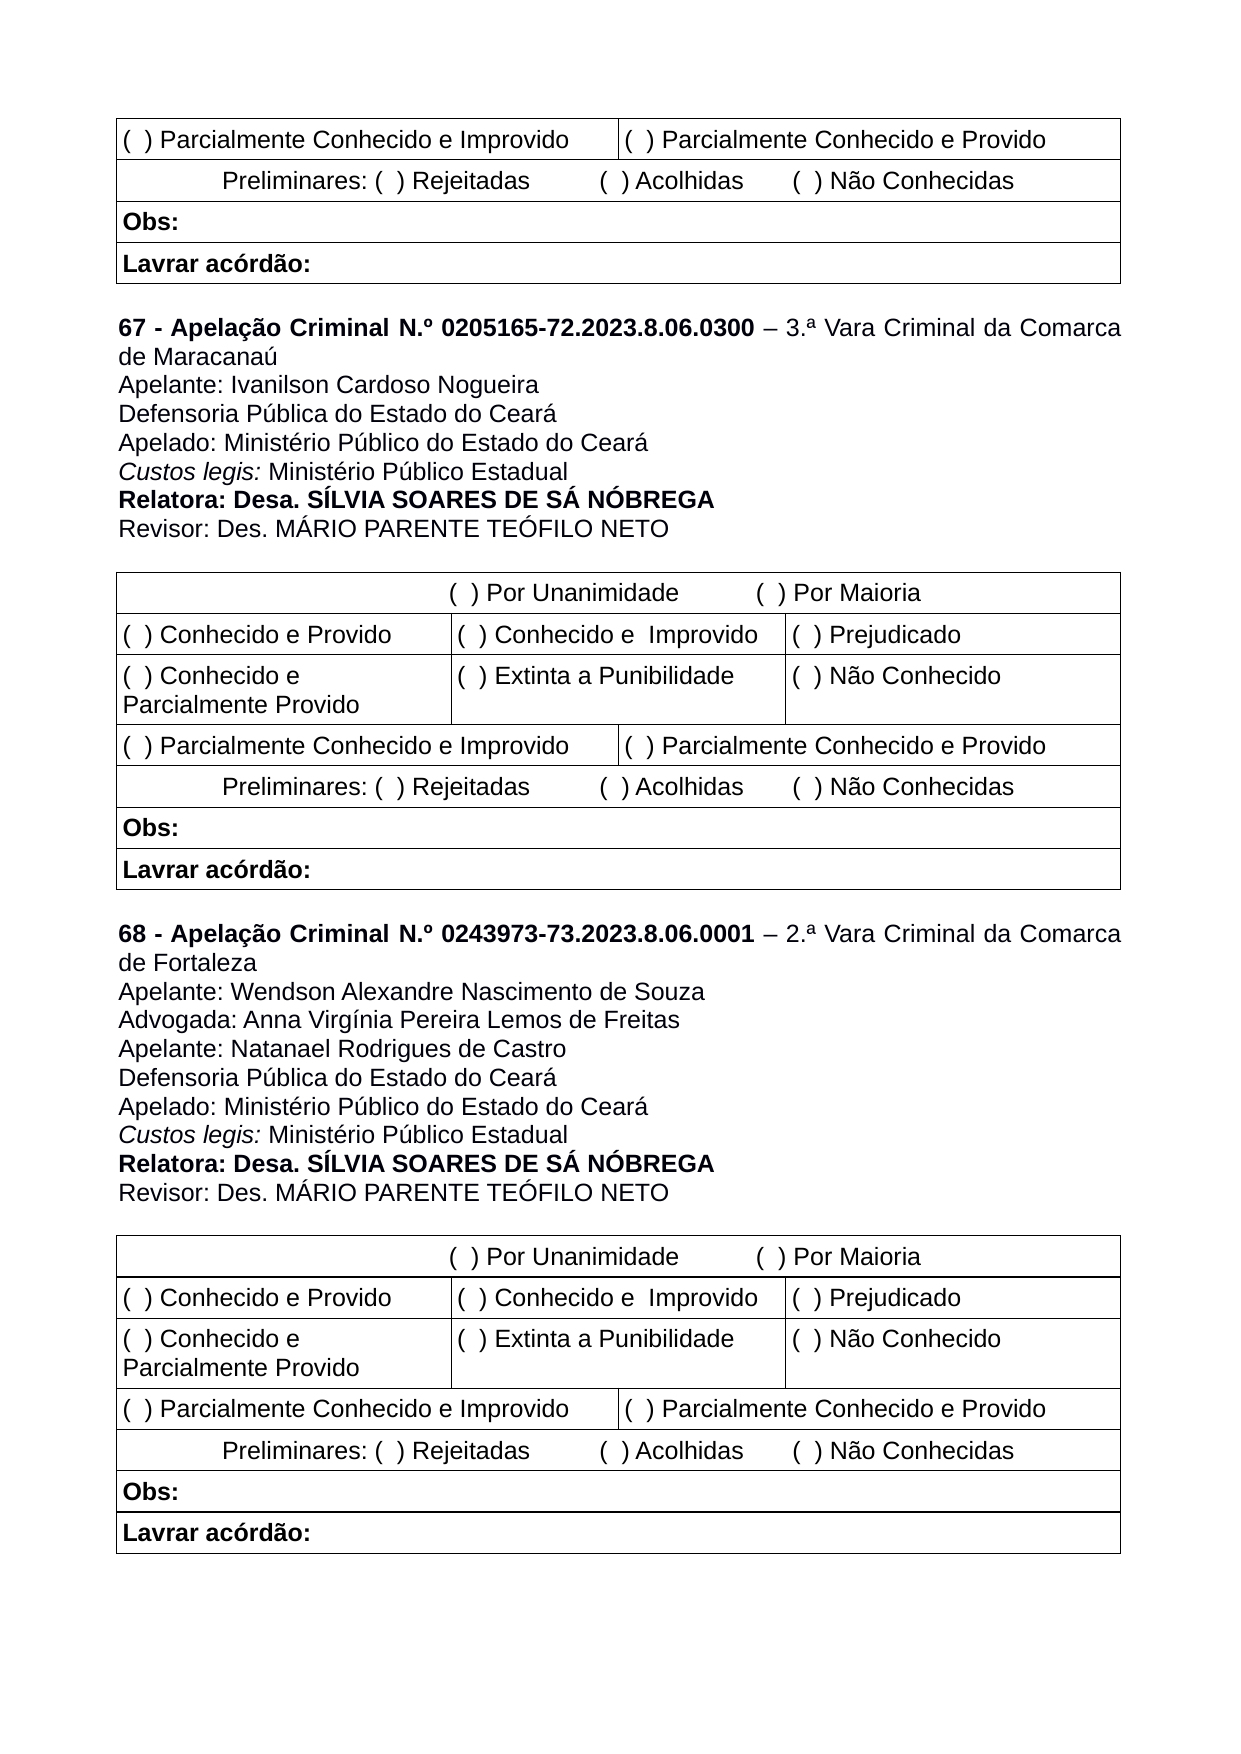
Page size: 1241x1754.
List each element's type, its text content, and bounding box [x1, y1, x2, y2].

text Apelado: Ministério Público do Estado do Ceará [118, 1091, 1122, 1120]
table_cell Lavrar acórdão: [117, 1513, 1120, 1553]
text Revisor: Des. MÁRIO PARENTE TEÓFILO NETO [118, 1178, 1122, 1206]
table_cell Obs: [117, 1471, 1120, 1511]
text Apelante: Natanael Rodrigues de Castro [118, 1034, 1122, 1063]
text Custos legis: Ministério Público Estadual [118, 1120, 1122, 1149]
table_cell ( ) Não Conhecido [786, 655, 1120, 724]
table_cell Lavrar acórdão: [117, 849, 1120, 889]
text Relatora: Desa. SÍLVIA SOARES DE SÁ NÓBREGA [118, 1149, 1122, 1178]
text Apelante: Ivanilson Cardoso Nogueira [118, 370, 1122, 399]
text Defensoria Pública do Estado do Ceará [118, 1063, 1122, 1091]
table_cell Lavrar acórdão: [117, 243, 1120, 283]
text Apelado: Ministério Público do Estado do Ceará [118, 428, 1122, 457]
table_cell Obs: [117, 808, 1120, 848]
table_cell ( ) Parcialmente Conhecido e Provido [619, 725, 1120, 765]
table_cell ( ) Conhecido e Parcialmente Provido [117, 655, 451, 724]
table_cell ( ) Conhecido e Improvido [452, 614, 785, 654]
table_cell Obs: [117, 202, 1120, 242]
table_cell ( ) Não Conhecido [786, 1319, 1120, 1388]
text Relatora: Desa. SÍLVIA SOARES DE SÁ NÓBREGA [118, 485, 1122, 514]
table_cell ( ) Parcialmente Conhecido e Improvido [117, 725, 618, 765]
table_cell ( ) Extinta a Punibilidade [452, 655, 785, 724]
table_cell ( ) Conhecido e Parcialmente Provido [117, 1319, 451, 1388]
table_cell ( ) Prejudicado [786, 614, 1120, 654]
text Revisor: Des. MÁRIO PARENTE TEÓFILO NETO [118, 514, 1122, 543]
table_cell Preliminares: ( ) Rejeitadas ( ) Acolhidas ( ) Não Conhecidas [117, 160, 1120, 201]
table_cell ( ) Conhecido e Provido [117, 1278, 451, 1318]
table_cell Preliminares: ( ) Rejeitadas ( ) Acolhidas ( ) Não Conhecidas [117, 766, 1120, 807]
table_cell ( ) Parcialmente Conhecido e Improvido [117, 1389, 618, 1429]
text 67 - Apelação Criminal N.º 0205165-72.2023.8.06.0300 – 3.ª Vara Criminal da Comarca de Maracanaú [118, 313, 1122, 370]
text Advogada: Anna Virgínia Pereira Lemos de Freitas [118, 1005, 1122, 1034]
text Defensoria Pública do Estado do Ceará [118, 399, 1122, 428]
table_cell ( ) Parcialmente Conhecido e Provido [619, 1389, 1120, 1429]
table_cell ( ) Parcialmente Conhecido e Improvido [117, 119, 618, 159]
text 68 - Apelação Criminal N.º 0243973-73.2023.8.06.0001 – 2.ª Vara Criminal da Comarca de Fortaleza [118, 919, 1122, 976]
text Apelante: Wendson Alexandre Nascimento de Souza [118, 976, 1122, 1005]
table_header ( ) Por Unanimidade ( ) Por Maioria [117, 1236, 1120, 1276]
table_cell ( ) Parcialmente Conhecido e Provido [619, 119, 1120, 159]
table_cell ( ) Conhecido e Improvido [452, 1278, 785, 1318]
table_cell Preliminares: ( ) Rejeitadas ( ) Acolhidas ( ) Não Conhecidas [117, 1430, 1120, 1470]
table_header ( ) Por Unanimidade ( ) Por Maioria [117, 573, 1120, 613]
table_cell ( ) Extinta a Punibilidade [452, 1319, 785, 1388]
table_cell ( ) Prejudicado [786, 1278, 1120, 1318]
table_cell ( ) Conhecido e Provido [117, 614, 451, 654]
text Custos legis: Ministério Público Estadual [118, 457, 1122, 485]
